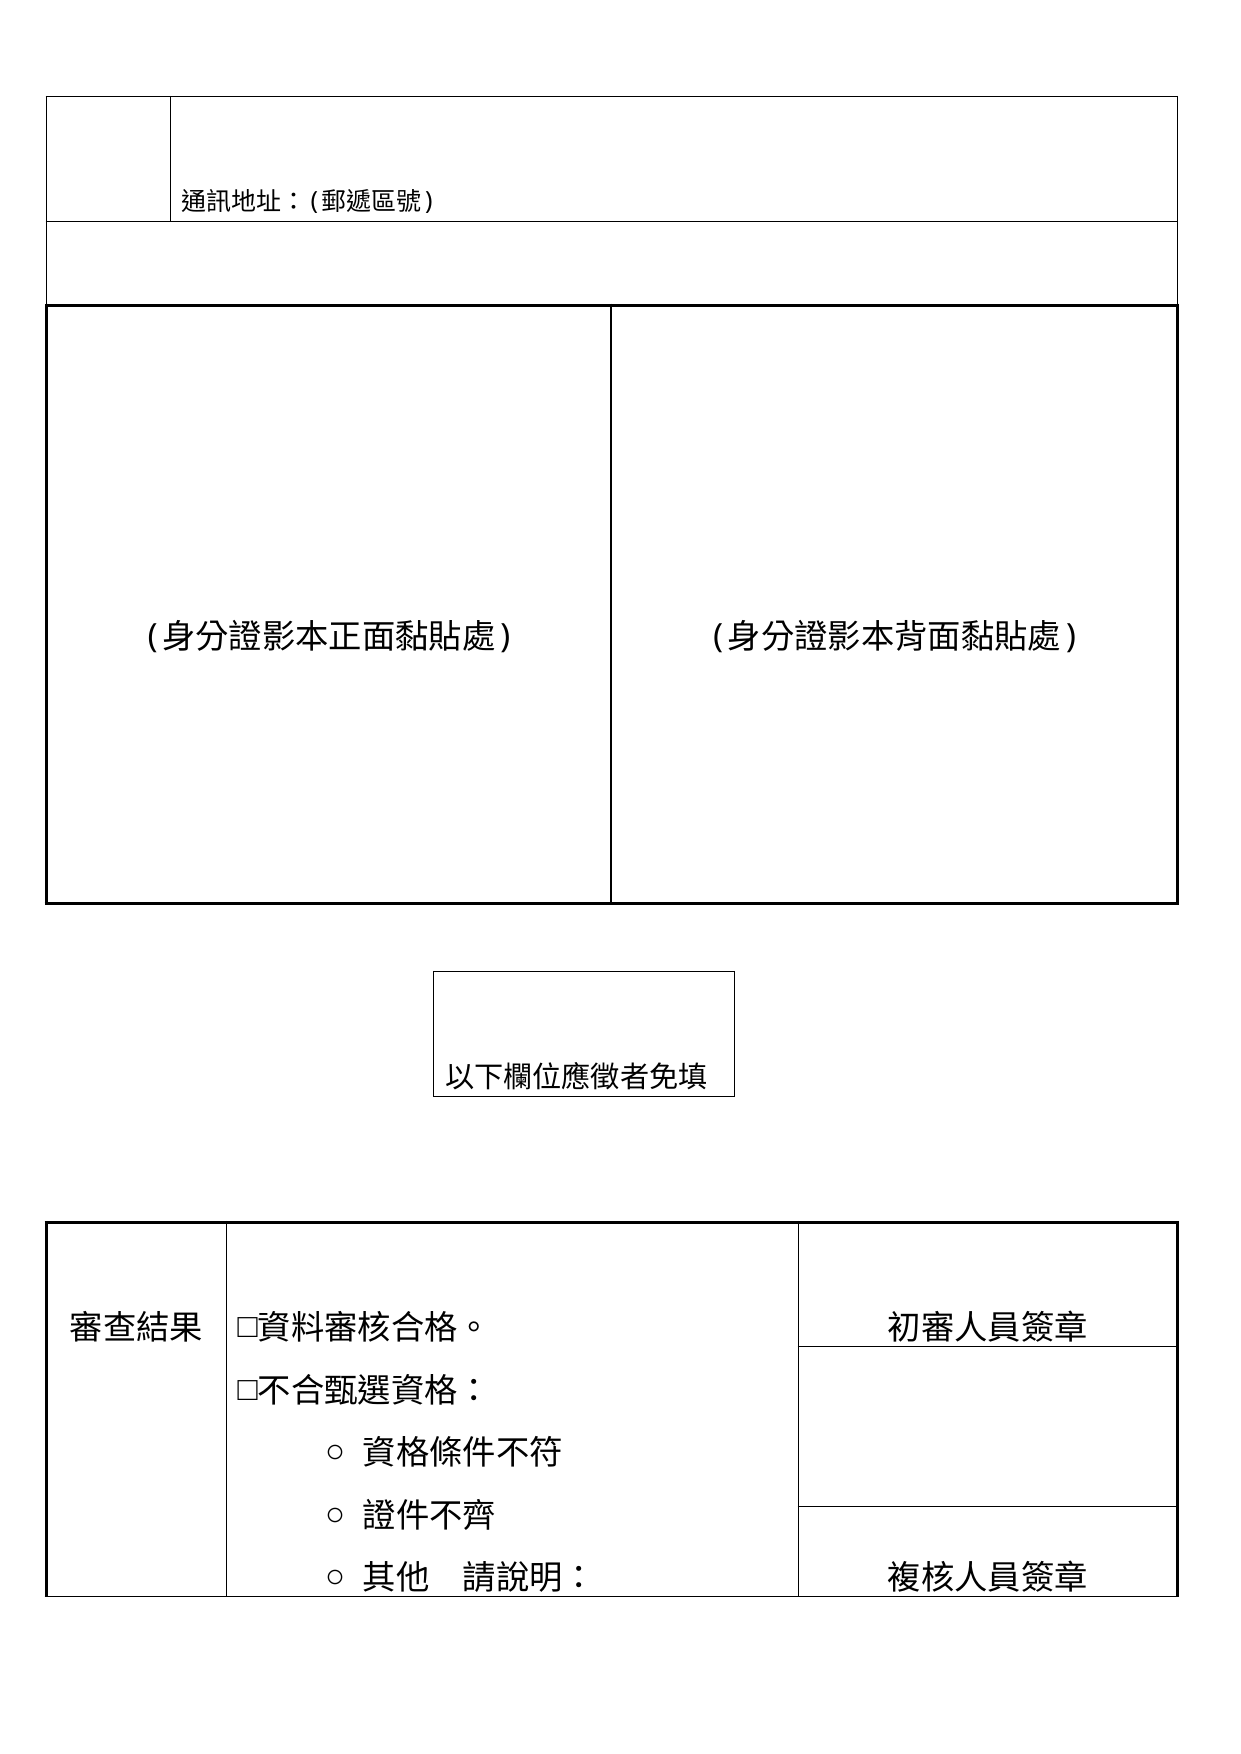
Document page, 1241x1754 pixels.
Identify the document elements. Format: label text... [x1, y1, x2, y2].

table_header 初審人員簽章 [799, 1224, 1176, 1346]
table_header □資料審核合格。 □不合甄選資格： 資格條件不符 證件不齊 其他 請說明： [227, 1224, 798, 1596]
table_header 審查結果 [48, 1224, 226, 1596]
table_header 以下欄位應徵者免填 [434, 972, 734, 1096]
table_cell (身分證影本正面黏貼處) [48, 307, 610, 902]
table_cell [799, 1347, 1176, 1506]
table_header 通訊地址：(郵遞區號) [171, 97, 1177, 221]
table_cell 複核人員簽章 [799, 1507, 1176, 1596]
table_cell [47, 222, 1177, 303]
table_header [47, 97, 170, 221]
table_cell (身分證影本背面黏貼處) [612, 307, 1176, 902]
